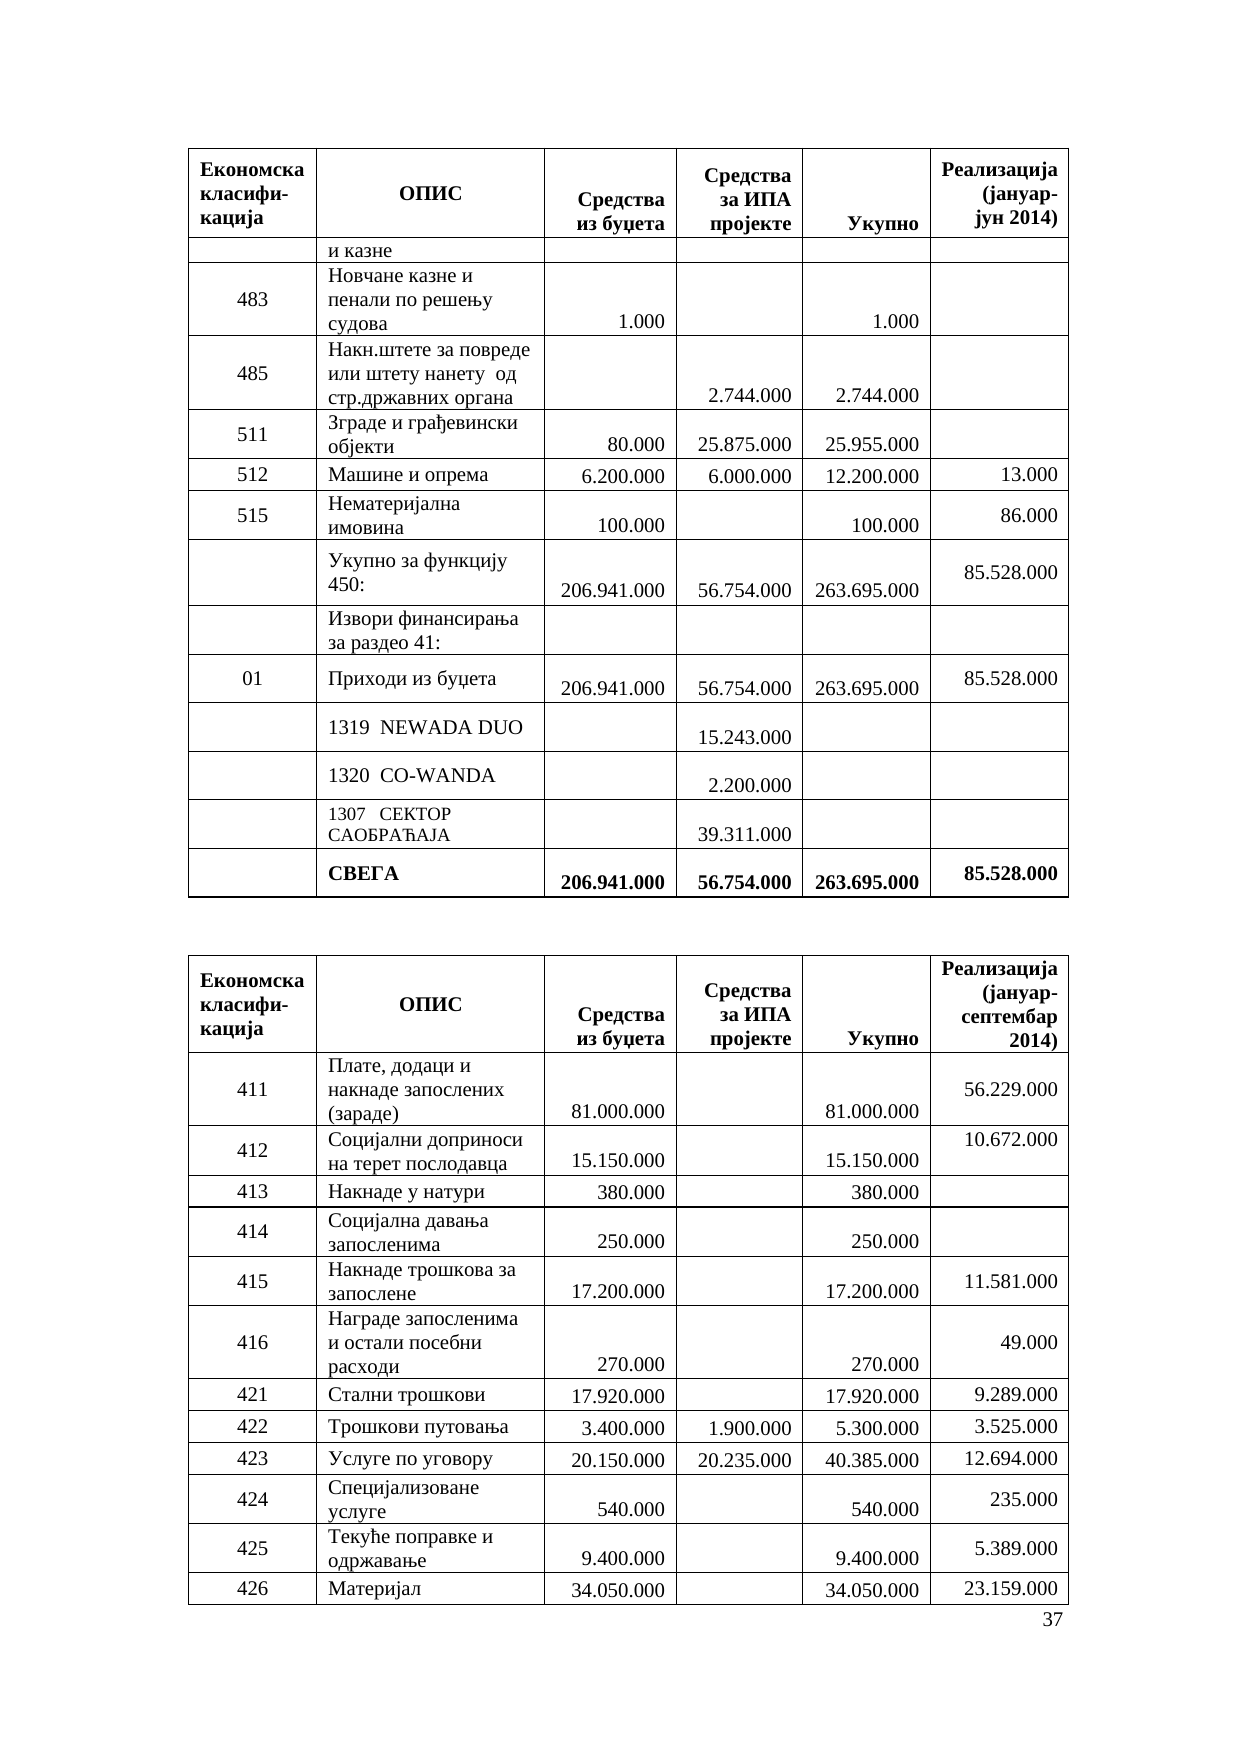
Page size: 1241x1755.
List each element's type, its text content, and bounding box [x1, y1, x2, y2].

table_cell 6.000.000 [677, 459, 802, 490]
table_cell 426 [189, 1573, 316, 1604]
table_cell [803, 238, 930, 262]
table_cell [677, 238, 802, 262]
table_cell [677, 1475, 802, 1523]
table_cell 412 [189, 1126, 316, 1174]
table_cell [189, 606, 316, 654]
table_cell Социјална давања запосленима [317, 1208, 544, 1256]
table_cell 9.400.000 [545, 1524, 676, 1572]
table_cell 263.695.000 [803, 655, 930, 702]
table_cell 250.000 [545, 1208, 676, 1256]
table_cell [545, 238, 676, 262]
table_cell 415 [189, 1257, 316, 1305]
table_header Средства за ИПА пројекте [677, 956, 802, 1052]
table_cell Накн.штете за повреде или штету нанету од стр.државних органа [317, 336, 544, 409]
table_cell Нематеријална имовина [317, 491, 544, 539]
table_cell [803, 752, 930, 799]
table_cell 100.000 [803, 491, 930, 539]
table_cell 5.300.000 [803, 1411, 930, 1442]
table_cell 17.920.000 [545, 1379, 676, 1410]
table_cell Машине и опрема [317, 459, 544, 490]
table_cell 2.744.000 [677, 336, 802, 409]
table_cell 5.389.000 [931, 1524, 1068, 1572]
table_cell [677, 1524, 802, 1572]
table_header Укупно [803, 149, 930, 237]
table_cell [189, 800, 316, 848]
table_cell 1.000 [803, 263, 930, 335]
table_cell 263.695.000 [803, 849, 930, 896]
table_cell 56.754.000 [677, 655, 802, 702]
table_cell и казне [317, 238, 544, 262]
table_cell 206.941.000 [545, 655, 676, 702]
table_cell 9.400.000 [803, 1524, 930, 1572]
table_cell 56.229.000 [931, 1053, 1068, 1125]
table_cell [803, 703, 930, 751]
table_cell Награде запосленима и остали посебни расходи [317, 1306, 544, 1378]
table_cell [189, 238, 316, 262]
table_cell [931, 410, 1068, 458]
table_cell Укупно за функцију 450: [317, 540, 544, 604]
table_cell 411 [189, 1053, 316, 1125]
table_cell 85.528.000 [931, 540, 1068, 604]
table_cell Зграде и грађевински објекти [317, 410, 544, 458]
table_cell 15.243.000 [677, 703, 802, 751]
table_cell Трошкови путовања [317, 1411, 544, 1442]
table_cell [189, 849, 316, 896]
table_cell 511 [189, 410, 316, 458]
table_cell [545, 336, 676, 409]
table_cell [677, 1126, 802, 1174]
table_header ОПИС [317, 149, 544, 237]
table_cell [677, 1379, 802, 1410]
table_cell 85.528.000 [931, 655, 1068, 702]
table_cell 49.000 [931, 1306, 1068, 1378]
table_cell 100.000 [545, 491, 676, 539]
table_cell 485 [189, 336, 316, 409]
table_cell СВЕГА [317, 849, 544, 896]
table_cell 1320 CO-WANDA [317, 752, 544, 799]
table_cell [931, 703, 1068, 751]
table_cell 12.200.000 [803, 459, 930, 490]
table_cell 206.941.000 [545, 849, 676, 896]
table_cell 6.200.000 [545, 459, 676, 490]
table_cell 380.000 [803, 1176, 930, 1206]
table_cell [931, 336, 1068, 409]
table_cell Накнаде у натури [317, 1176, 544, 1206]
table_cell Стални трошкови [317, 1379, 544, 1410]
table_cell 416 [189, 1306, 316, 1378]
table_cell Накнаде трошкова за запослене [317, 1257, 544, 1305]
table_header Средства из буџета [545, 149, 676, 237]
table_cell [931, 752, 1068, 799]
table_cell 12.694.000 [931, 1443, 1068, 1474]
table_cell [931, 1176, 1068, 1206]
table_cell 540.000 [545, 1475, 676, 1523]
table_header Средства за ИПА пројекте [677, 149, 802, 237]
table_cell [677, 263, 802, 335]
table_cell 25.875.000 [677, 410, 802, 458]
table_header Средства из буџета [545, 956, 676, 1052]
table_header Реализациja(јануар- јун 2014) [931, 149, 1068, 237]
table_cell [803, 800, 930, 848]
table_cell 40.385.000 [803, 1443, 930, 1474]
table_cell [931, 606, 1068, 654]
table_cell 421 [189, 1379, 316, 1410]
table_cell [677, 606, 802, 654]
table_cell 3.525.000 [931, 1411, 1068, 1442]
table_cell 34.050.000 [803, 1573, 930, 1604]
table_cell 81.000.000 [545, 1053, 676, 1125]
table_cell 85.528.000 [931, 849, 1068, 896]
table_cell [803, 606, 930, 654]
table_header Реализациja(јануар- септембар 2014) [931, 956, 1068, 1052]
table_cell 23.159.000 [931, 1573, 1068, 1604]
table_cell 512 [189, 459, 316, 490]
table_cell 39.311.000 [677, 800, 802, 848]
table_cell Текуће поправке и одржавање [317, 1524, 544, 1572]
table_cell 1.900.000 [677, 1411, 802, 1442]
table_cell Извори финансирања за раздео 41: [317, 606, 544, 654]
table_cell [545, 752, 676, 799]
table_cell [189, 752, 316, 799]
table_cell 250.000 [803, 1208, 930, 1256]
table_cell 422 [189, 1411, 316, 1442]
table_header ОПИС [317, 956, 544, 1052]
table_cell [677, 1257, 802, 1305]
table_cell 9.289.000 [931, 1379, 1068, 1410]
table_cell 56.754.000 [677, 849, 802, 896]
table_cell 483 [189, 263, 316, 335]
table_cell 380.000 [545, 1176, 676, 1206]
table_cell 17.920.000 [803, 1379, 930, 1410]
table_cell 20.150.000 [545, 1443, 676, 1474]
table_cell [189, 703, 316, 751]
table_cell [677, 1176, 802, 1206]
table_cell 1.000 [545, 263, 676, 335]
table_cell [931, 238, 1068, 262]
table_cell 13.000 [931, 459, 1068, 490]
table_cell 86.000 [931, 491, 1068, 539]
table_cell 263.695.000 [803, 540, 930, 604]
table_cell [931, 263, 1068, 335]
table_cell [189, 540, 316, 604]
table_cell [545, 703, 676, 751]
table_cell 206.941.000 [545, 540, 676, 604]
table_cell 15.150.000 [803, 1126, 930, 1174]
table_cell 425 [189, 1524, 316, 1572]
table_cell 11.581.000 [931, 1257, 1068, 1305]
table_cell 56.754.000 [677, 540, 802, 604]
table_cell 414 [189, 1208, 316, 1256]
table_cell 2.200.000 [677, 752, 802, 799]
table_cell Услуге по уговору [317, 1443, 544, 1474]
table_cell 25.955.000 [803, 410, 930, 458]
table_cell 270.000 [803, 1306, 930, 1378]
table_cell 413 [189, 1176, 316, 1206]
table_cell 17.200.000 [545, 1257, 676, 1305]
table_cell 20.235.000 [677, 1443, 802, 1474]
table_cell 515 [189, 491, 316, 539]
table_cell Новчане казне и пенали по решењу судова [317, 263, 544, 335]
table_header Укупно [803, 956, 930, 1052]
table_cell 540.000 [803, 1475, 930, 1523]
table_cell Плате, додаци и накнаде запослених (зараде) [317, 1053, 544, 1125]
table_cell Социјални доприноси на терет послодавца [317, 1126, 544, 1174]
table_cell 15.150.000 [545, 1126, 676, 1174]
table_cell [545, 800, 676, 848]
table_cell 17.200.000 [803, 1257, 930, 1305]
table_cell 1307 СЕКТОР САОБРАЋАЈА [317, 800, 544, 848]
table_cell 34.050.000 [545, 1573, 676, 1604]
table_cell [931, 800, 1068, 848]
table_cell [545, 606, 676, 654]
table_cell [677, 1306, 802, 1378]
table_cell [677, 1573, 802, 1604]
table_cell 3.400.000 [545, 1411, 676, 1442]
table_cell [677, 1053, 802, 1125]
table_cell [677, 491, 802, 539]
table_cell [931, 1208, 1068, 1256]
table_cell 80.000 [545, 410, 676, 458]
table_cell 424 [189, 1475, 316, 1523]
table_cell 235.000 [931, 1475, 1068, 1523]
table_cell 81.000.000 [803, 1053, 930, 1125]
table_cell 423 [189, 1443, 316, 1474]
table_cell 270.000 [545, 1306, 676, 1378]
table_cell Материјал [317, 1573, 544, 1604]
table_header Економска класифи-кација [189, 149, 316, 237]
table_cell Приходи из буџета [317, 655, 544, 702]
table_cell 10.672.000 [931, 1126, 1068, 1174]
table_cell [677, 1208, 802, 1256]
table_header Економска класифи-кација [189, 956, 316, 1052]
table_cell 1319 NEWADA DUO [317, 703, 544, 751]
table_cell Специјализоване услуге [317, 1475, 544, 1523]
table_cell 01 [189, 655, 316, 702]
table_cell 2.744.000 [803, 336, 930, 409]
